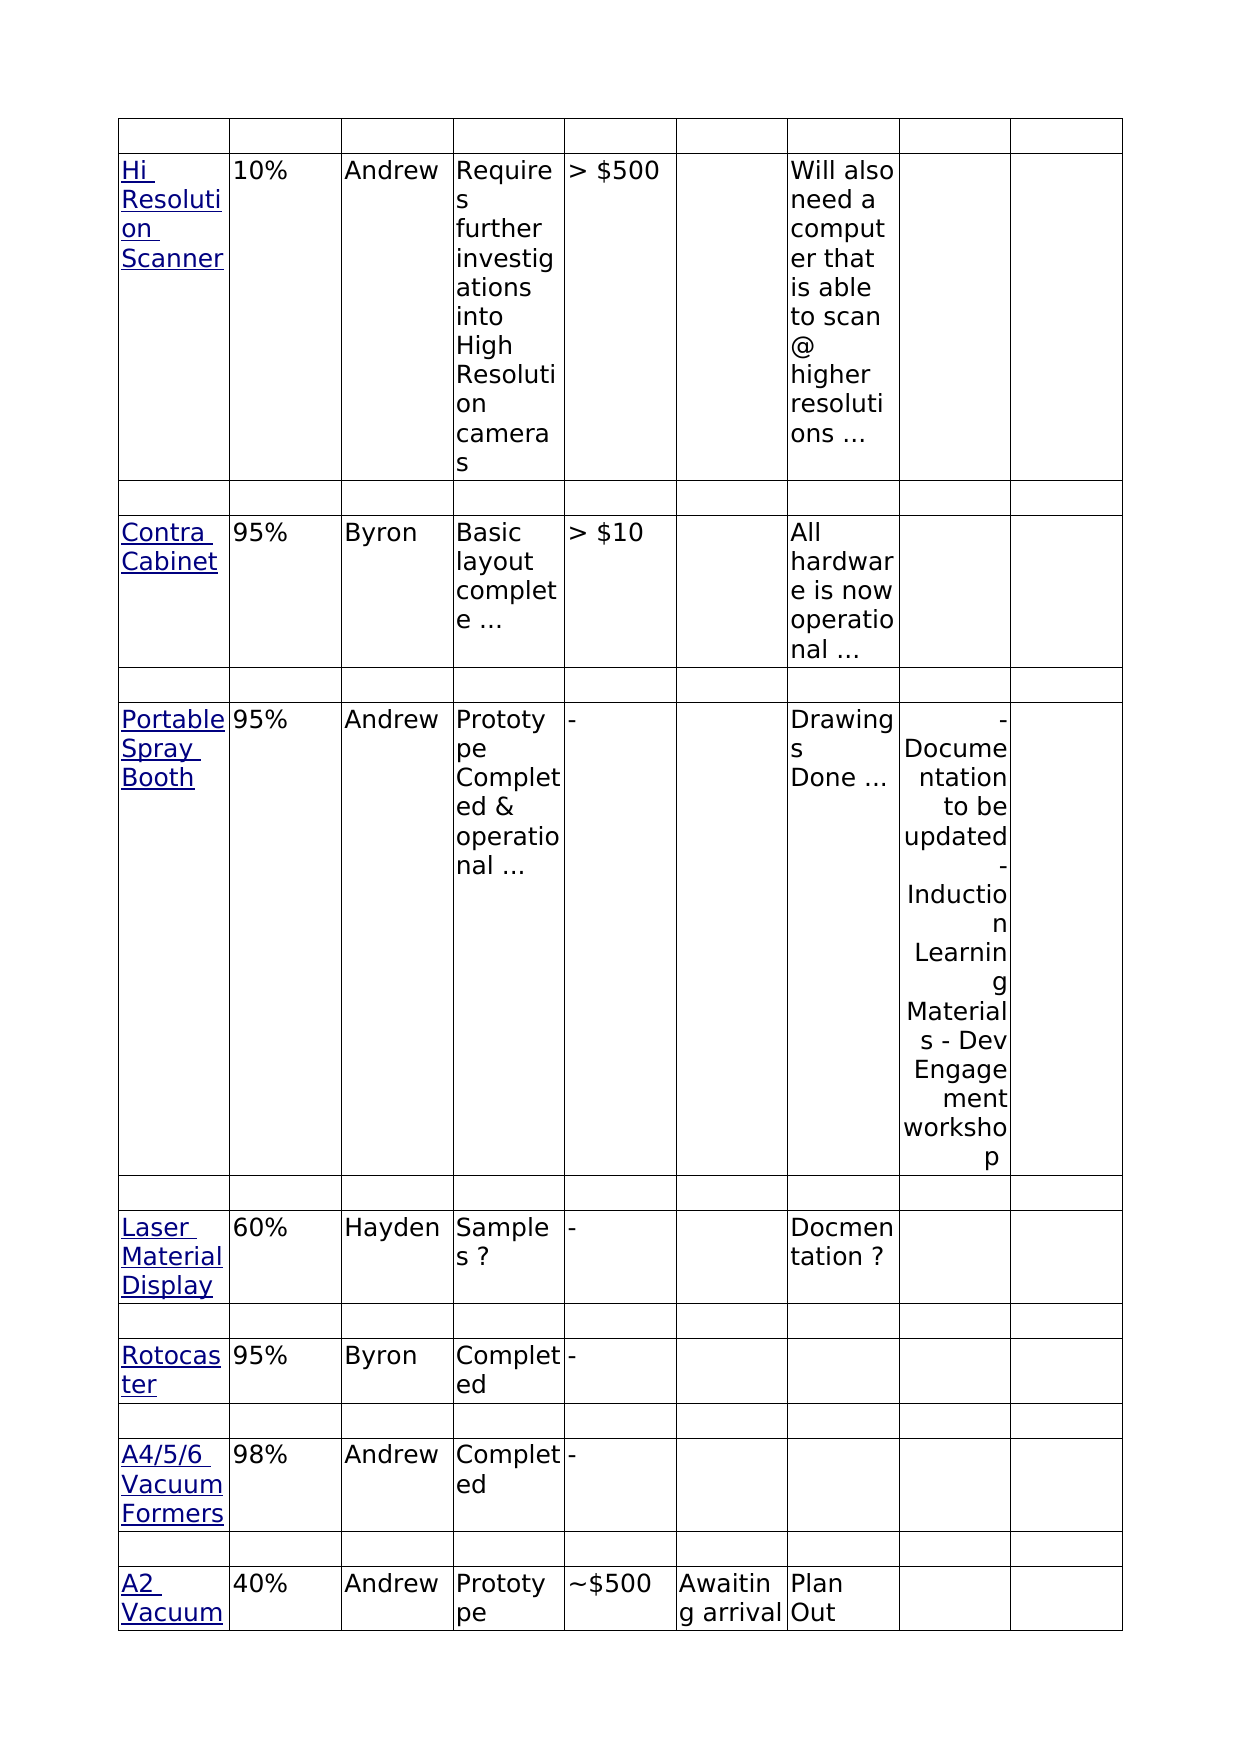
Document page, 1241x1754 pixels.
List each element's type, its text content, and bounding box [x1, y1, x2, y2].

table_cell [1011, 1404, 1122, 1438]
table_cell [788, 1339, 899, 1402]
table_cell [677, 1404, 787, 1438]
table_cell [230, 1532, 341, 1566]
table_cell [677, 1339, 787, 1402]
table_cell 95% [230, 703, 341, 1174]
table_cell [1011, 481, 1122, 515]
table_cell All hardware is now operational ... [788, 516, 899, 667]
table_cell [119, 119, 229, 153]
table_cell [565, 1304, 676, 1338]
table_cell [454, 119, 564, 153]
table_cell [565, 481, 676, 515]
table_cell [900, 1439, 1010, 1531]
table_cell [788, 481, 899, 515]
table_cell [565, 1532, 676, 1566]
table_cell [342, 1176, 453, 1210]
table_cell [1011, 1304, 1122, 1338]
table_cell Drawings Done ... [788, 703, 899, 1174]
table_cell [119, 1304, 229, 1338]
table_cell [454, 668, 564, 702]
table_cell [677, 516, 787, 667]
table_cell [342, 119, 453, 153]
table_cell [454, 1176, 564, 1210]
table_cell [1011, 516, 1122, 667]
table_cell - [565, 1339, 676, 1402]
table_cell [788, 119, 899, 153]
table_cell [565, 1404, 676, 1438]
table_cell [677, 154, 787, 480]
table_cell Andrew [342, 154, 453, 480]
table_cell Docmentation ? [788, 1211, 899, 1303]
table_cell Andrew [342, 1567, 453, 1630]
table_cell [788, 1304, 899, 1338]
table_cell [900, 1532, 1010, 1566]
table_cell ~$500 [565, 1567, 676, 1630]
table_cell [119, 1176, 229, 1210]
table_cell 95% [230, 516, 341, 667]
table_cell [119, 481, 229, 515]
table_cell [900, 1404, 1010, 1438]
table_cell [677, 703, 787, 1174]
table_cell [788, 1439, 899, 1531]
table_cell [1011, 1339, 1122, 1402]
table_cell [900, 1567, 1010, 1630]
table_cell [900, 154, 1010, 480]
table_cell [342, 1532, 453, 1566]
table_cell [119, 1532, 229, 1566]
table_cell [677, 481, 787, 515]
table_cell Laser Material Display [119, 1211, 229, 1303]
table_cell 10% [230, 154, 341, 480]
table_cell [565, 1176, 676, 1210]
table_cell [1011, 154, 1122, 480]
table_cell [230, 1176, 341, 1210]
table_cell A4/5/6 Vacuum Formers [119, 1439, 229, 1531]
table_cell [677, 1304, 787, 1338]
table_cell Byron [342, 1339, 453, 1402]
table_cell Will also need a computer that is able to scan @ higher resolutions ... [788, 154, 899, 480]
table_cell 98% [230, 1439, 341, 1531]
table_cell Contra Cabinet [119, 516, 229, 667]
table_cell Completed [454, 1439, 564, 1531]
table_cell [454, 1404, 564, 1438]
table_cell [342, 668, 453, 702]
table_cell [788, 1404, 899, 1438]
table_cell [342, 1304, 453, 1338]
table_cell > $500 [565, 154, 676, 480]
table_cell Hi Resolution Scanner [119, 154, 229, 480]
table_cell > $10 [565, 516, 676, 667]
table_cell [454, 1304, 564, 1338]
table_cell [1011, 703, 1122, 1174]
table_cell [677, 668, 787, 702]
table_cell Completed [454, 1339, 564, 1402]
table_cell [900, 1339, 1010, 1402]
table_cell [677, 1532, 787, 1566]
table_cell Plan Out [788, 1567, 899, 1630]
table_cell [230, 481, 341, 515]
table_cell [119, 668, 229, 702]
table_cell Byron [342, 516, 453, 667]
table_cell Rotocaster [119, 1339, 229, 1402]
table_cell [1011, 668, 1122, 702]
table_cell [788, 1532, 899, 1566]
table_cell [900, 119, 1010, 153]
table_cell [900, 1176, 1010, 1210]
table_cell [1011, 1211, 1122, 1303]
table_cell [230, 1304, 341, 1338]
table_cell [230, 668, 341, 702]
table_cell [900, 481, 1010, 515]
table_cell [900, 1211, 1010, 1303]
table_cell A2 Vacuum [119, 1567, 229, 1630]
table_cell [677, 1211, 787, 1303]
table_cell [342, 1404, 453, 1438]
table_cell Andrew [342, 703, 453, 1174]
table_cell [900, 516, 1010, 667]
table_cell [1011, 1176, 1122, 1210]
table_cell - [565, 1211, 676, 1303]
table_cell Prototype Completed & operational ... [454, 703, 564, 1174]
table_cell Requires further investigations into High Resolution cameras [454, 154, 564, 480]
table_cell - [565, 703, 676, 1174]
table_cell [230, 1404, 341, 1438]
table_cell [1011, 1439, 1122, 1531]
table_cell [454, 481, 564, 515]
table_cell Portable Spray Booth [119, 703, 229, 1174]
table_cell Samples ? [454, 1211, 564, 1303]
table_cell [677, 119, 787, 153]
table_cell [677, 1176, 787, 1210]
table_cell [119, 1404, 229, 1438]
table_cell [788, 1176, 899, 1210]
table_cell - Documentation to be updated - Induction Learning Materials - Dev Engagement workshop [900, 703, 1010, 1174]
table_cell 60% [230, 1211, 341, 1303]
table_cell Awaiting arrival [677, 1567, 787, 1630]
table_cell Andrew [342, 1439, 453, 1531]
table_cell [900, 668, 1010, 702]
table_cell [230, 119, 341, 153]
table_cell [900, 1304, 1010, 1338]
table_cell [788, 668, 899, 702]
table_cell 95% [230, 1339, 341, 1402]
table_cell Basic layout complete ... [454, 516, 564, 667]
table_cell Hayden [342, 1211, 453, 1303]
table_cell [1011, 119, 1122, 153]
table_cell [342, 481, 453, 515]
table_cell [1011, 1567, 1122, 1630]
table_cell [1011, 1532, 1122, 1566]
table_cell [565, 119, 676, 153]
table_cell - [565, 1439, 676, 1531]
table_cell [677, 1439, 787, 1531]
table_cell 40% [230, 1567, 341, 1630]
table_cell [454, 1532, 564, 1566]
table_cell Prototype [454, 1567, 564, 1630]
table_cell [565, 668, 676, 702]
